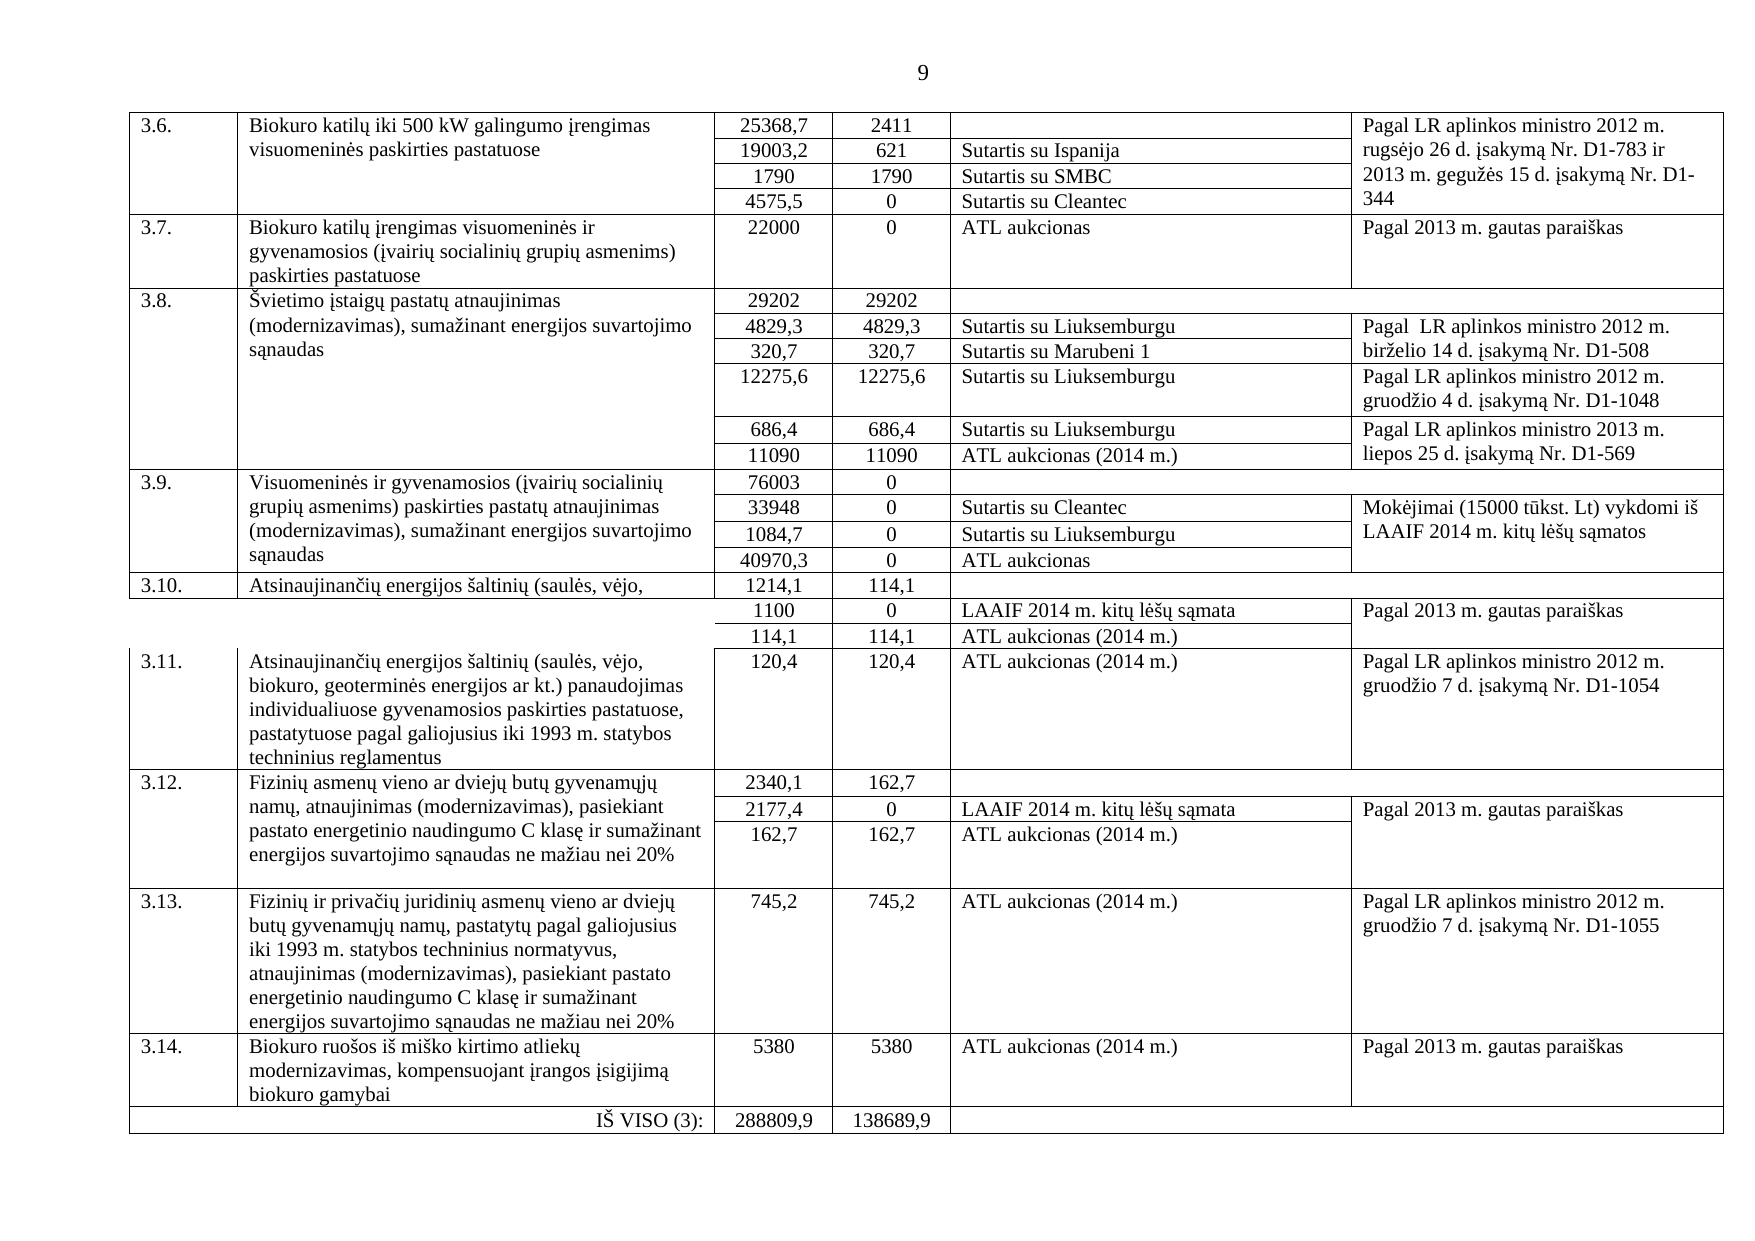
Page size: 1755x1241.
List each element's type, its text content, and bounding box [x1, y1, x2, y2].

table_cell 33948 [715, 495, 832, 521]
table_cell 0 [833, 548, 950, 572]
table_cell 686,4 [715, 417, 832, 442]
table_cell [1724, 796, 1754, 821]
table_cell IŠ VISO (3): [130, 1107, 714, 1133]
table_cell Pagal LR aplinkos ministro 2012 m. gruodžio 4 d. įsakymą Nr. D1-1048 [1352, 364, 1723, 416]
table_cell [1724, 547, 1754, 572]
table_cell 2340,1 [715, 770, 832, 796]
table_cell 0 [833, 470, 950, 494]
table_cell ATL aukcionas (2014 m.) [951, 889, 1351, 1033]
table_cell 40970,3 [715, 548, 832, 572]
table_cell 0 [833, 522, 950, 547]
table_cell 0 [833, 599, 950, 622]
table_cell 3.14. [130, 1034, 237, 1106]
table_cell 114,1 [715, 624, 832, 648]
table_cell [1724, 288, 1754, 312]
table_cell Fizinių ir privačių juridinių asmenų vieno ar dviejų butų gyvenamųjų namų, pastatytų pagal galiojusius iki 1993 m. statybos techninius normatyvus, atnaujinimas (modernizavimas), pasiekiant pastato energetinio naudingumo C klasę ir sumažinant energijos suvartojimo sąnaudas ne mažiau nei 20% [238, 889, 714, 1033]
table_cell 3.7. [130, 215, 237, 287]
table_cell [1724, 623, 1754, 648]
table_cell Pagal LR aplinkos ministro 2012 m. rugsėjo 26 d. įsakymą Nr. D1-783 ir 2013 m. gegužės 15 d. įsakymą Nr. D1-344 [1352, 113, 1723, 214]
table_cell [1724, 338, 1754, 363]
table_cell LAAIF 2014 m. kitų lėšų sąmata [951, 599, 1351, 622]
table_cell 1214,1 [715, 573, 832, 597]
table_cell 0 [833, 189, 950, 214]
table_cell Fizinių asmenų vieno ar dviejų butų gyvenamųjų namų, atnaujinimas (modernizavimas), pasiekiant pastato energetinio naudingumo C klasę ir sumažinant energijos suvartojimo sąnaudas ne mažiau nei 20% [238, 770, 714, 888]
table_cell 3.13. [130, 889, 237, 1033]
table_cell [1724, 112, 1754, 137]
table_cell Sutartis su Liuksemburgu [951, 417, 1351, 442]
table_cell ATL aukcionas (2014 m.) [951, 1034, 1351, 1106]
table_cell 320,7 [715, 339, 832, 363]
table_cell 1790 [833, 164, 950, 188]
table_cell Biokuro ruošos iš miško kirtimo atliekų modernizavimas, kompensuojant įrangos įsigijimą biokuro gamybai [238, 1034, 714, 1106]
table_cell 3.9. [130, 470, 237, 572]
table_cell 3.12. [130, 770, 237, 888]
table_cell 22000 [715, 215, 832, 287]
table_cell Pagal 2013 m. gautas paraiškas [1352, 215, 1723, 287]
table_cell [1724, 1106, 1754, 1133]
table_cell Sutartis su SMBC [951, 164, 1351, 188]
table_cell [1724, 363, 1754, 416]
table_cell Pagal 2013 m. gautas paraiškas [1352, 797, 1723, 888]
table_cell Atsinaujinančių energijos šaltinių (saulės, vėjo, biokuro, geoterminės energijos ar kt.) panaudojimas individualiuose gyvenamosios paskirties pastatuose, pastatytuose pagal galiojusius iki 1993 m. statybos techninius reglamentus [238, 648, 714, 769]
table_cell 5380 [833, 1034, 950, 1106]
table_cell Biokuro katilų iki 500 kW galingumo įrengimas visuomeninės paskirties pastatuose [238, 113, 714, 214]
table_cell Pagal 2013 m. gautas paraiškas [1352, 1034, 1723, 1106]
table_cell 3.11. [130, 648, 237, 769]
table_cell [951, 573, 1723, 597]
table_cell [1724, 494, 1754, 521]
table_cell Pagal LR aplinkos ministro 2013 m. liepos 25 d. įsakymą Nr. D1-569 [1352, 417, 1723, 469]
table_cell 11090 [715, 444, 832, 469]
table_cell ATL aukcionas (2014 m.) [951, 822, 1351, 888]
table_cell 745,2 [833, 889, 950, 1033]
table_cell [1724, 1033, 1754, 1106]
table_cell [951, 770, 1723, 796]
table_cell ATL aukcionas [951, 548, 1351, 572]
table_cell [951, 113, 1351, 137]
table_cell 3.8. [130, 289, 237, 469]
table_cell ATL aukcionas (2014 m.) [951, 649, 1351, 769]
table_cell 1100 [715, 599, 832, 622]
table_cell Sutartis su Liuksemburgu [951, 314, 1351, 338]
table_cell 4575,5 [715, 189, 832, 214]
table_cell 120,4 [833, 649, 950, 769]
table_cell [1724, 214, 1754, 287]
table_cell 3.10. [130, 573, 237, 597]
table_cell [1724, 443, 1754, 469]
table_cell Sutartis su Ispanija [951, 139, 1351, 162]
table_cell Biokuro katilų įrengimas visuomeninės ir gyvenamosios (įvairių socialinių grupių asmenims) paskirties pastatuose [238, 215, 714, 287]
table_cell 76003 [715, 470, 832, 494]
table_cell [1724, 416, 1754, 442]
table_cell 114,1 [833, 573, 950, 597]
table_cell [1724, 598, 1754, 622]
table_cell 12275,6 [715, 364, 832, 416]
table_cell 745,2 [715, 889, 832, 1033]
table_cell 3.6. [130, 113, 237, 214]
table_cell Švietimo įstaigų pastatų atnaujinimas (modernizavimas), sumažinant energijos suvartojimo sąnaudas [238, 289, 714, 469]
table_cell Pagal LR aplinkos ministro 2012 m. birželio 14 d. įsakymą Nr. D1-508 [1352, 314, 1723, 363]
table_cell 29202 [715, 289, 832, 312]
table_cell 2411 [833, 113, 950, 137]
table_cell 1790 [715, 164, 832, 188]
table_cell 4829,3 [715, 314, 832, 338]
table_cell 11090 [833, 444, 950, 469]
table_cell [1724, 648, 1754, 769]
table_cell [951, 289, 1723, 312]
table_cell Atsinaujinančių energijos šaltinių (saulės, vėjo, biokuro, geoterminės energijos ar kt.) panaudojimas individualiuose gyvenamosios paskirties pastatuose [238, 573, 714, 597]
table_cell 12275,6 [833, 364, 950, 416]
table_cell [1724, 313, 1754, 338]
table_cell [1724, 888, 1754, 1033]
table_cell 114,1 [833, 624, 950, 648]
table_cell Pagal LR aplinkos ministro 2012 m. gruodžio 7 d. įsakymą Nr. D1-1054 [1352, 649, 1723, 769]
table_cell 2177,4 [715, 797, 832, 821]
table_cell 686,4 [833, 417, 950, 442]
table_cell [1724, 469, 1754, 494]
table_cell ATL aukcionas (2014 m.) [951, 624, 1351, 648]
table_cell 0 [833, 215, 950, 287]
table_cell 120,4 [715, 649, 832, 769]
table_cell [1724, 163, 1754, 188]
table_cell LAAIF 2014 m. kitų lėšų sąmata [951, 797, 1351, 821]
table_cell 621 [833, 139, 950, 162]
table_cell 0 [833, 797, 950, 821]
table_cell [1724, 188, 1754, 214]
table_cell Sutartis su Liuksemburgu [951, 522, 1351, 547]
table_cell 1084,7 [715, 522, 832, 547]
table_cell [951, 1107, 1723, 1133]
table_cell [1724, 769, 1754, 796]
table_cell Pagal LR aplinkos ministro 2012 m. gruodžio 7 d. įsakymą Nr. D1-1055 [1352, 889, 1723, 1033]
table_cell ATL aukcionas [951, 215, 1351, 287]
table_cell 138689,9 [833, 1107, 950, 1133]
table_cell Pagal 2013 m. gautas paraiškas [1352, 599, 1723, 648]
table_cell ATL aukcionas (2014 m.) [951, 444, 1351, 469]
table_cell [1724, 572, 1754, 597]
table_cell Sutartis su Marubeni 1 [951, 339, 1351, 363]
table_cell 0 [833, 495, 950, 521]
table_cell 162,7 [833, 770, 950, 796]
table_cell Visuomeninės ir gyvenamosios (įvairių socialinių grupių asmenims) paskirties pastatų atnaujinimas (modernizavimas), sumažinant energijos suvartojimo sąnaudas [238, 470, 714, 572]
table_cell 29202 [833, 289, 950, 312]
table_cell [1724, 821, 1754, 888]
table_cell 4829,3 [833, 314, 950, 338]
table_cell 320,7 [833, 339, 950, 363]
table_cell [1724, 521, 1754, 547]
table_cell Mokėjimai (15000 tūkst. Lt) vykdomi iš LAAIF 2014 m. kitų lėšų sąmatos [1352, 495, 1723, 572]
table_cell 5380 [715, 1034, 832, 1106]
table_cell 162,7 [715, 822, 832, 888]
table_cell [951, 470, 1723, 494]
table_cell 162,7 [833, 822, 950, 888]
table_cell Sutartis su Cleantec [951, 495, 1351, 521]
table_cell Sutartis su Liuksemburgu [951, 364, 1351, 416]
table_cell [1724, 138, 1754, 162]
table_cell Sutartis su Cleantec [951, 189, 1351, 214]
table_cell 25368,7 [715, 113, 832, 137]
table_cell 288809,9 [715, 1107, 832, 1133]
table_cell 19003,2 [715, 139, 832, 162]
